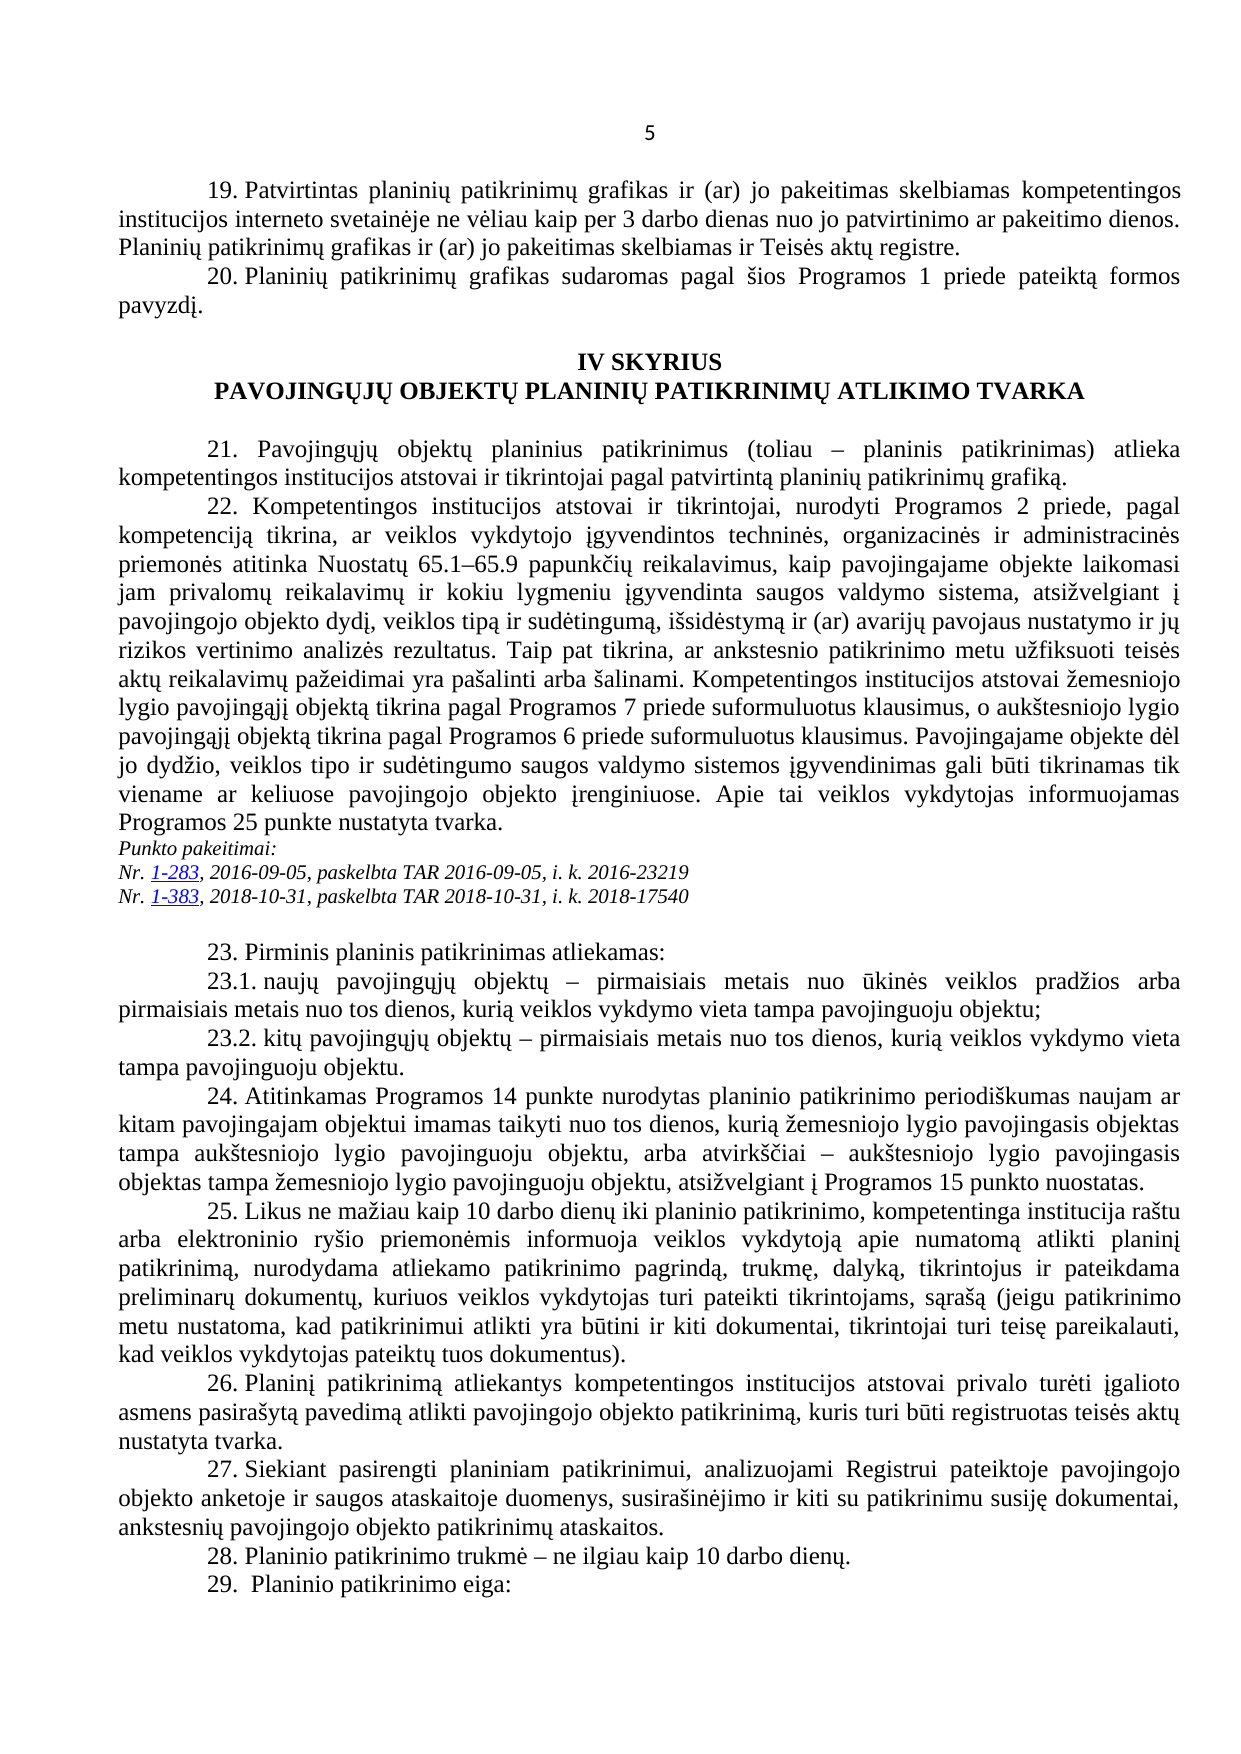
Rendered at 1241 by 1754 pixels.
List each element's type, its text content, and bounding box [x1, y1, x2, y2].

text 28. Planinio patikrinimo trukmė – ne ilgiau kaip 10 darbo dienų. [118, 1541, 1181, 1569]
text 29. Planinio patikrinimo eiga: [118, 1569, 1181, 1598]
text 22. Kompetentingos institucijos atstovai ir tikrintojai, nurodyti Programos 2 priede, pagal kompetenciją tikrina, ar veiklos vykdytojo įgyvendintos techninės, organizacinės ir administracinės priemonės atitinka Nuostatų 65.1–65.9 papunkčių reikalavimus, kaip pavojingajame objekte laikomasi jam privalomų reikalavimų ir kokiu lygmeniu įgyvendinta saugos valdymo sistema, atsižvelgiant į pavojingojo objekto dydį, veiklos tipą ir sudėtingumą, išsidėstymą ir (ar) avarijų pavojaus nustatymo ir jų rizikos vertinimo analizės rezultatus. Taip pat tikrina, ar ankstesnio patikrinimo metu užfiksuoti teisės aktų reikalavimų pažeidimai yra pašalinti arba šalinami. Kompetentingos institucijos atstovai žemesniojo lygio pavojingąjį objektą tikrina pagal Programos 7 priede suformuluotus klausimus, o aukštesniojo lygio pavojingąjį objektą tikrina pagal Programos 6 priede suformuluotus klausimus. Pavojingajame objekte dėl jo dydžio, veiklos tipo ir sudėtingumo saugos valdymo sistemos įgyvendinimas gali būti tikrinamas tik viename ar keliuose pavojingojo objekto įrenginiuose. Apie tai veiklos vykdytojas informuojamas Programos 25 punkte nustatyta tvarka. [118, 491, 1181, 836]
text 21. Pavojingųjų objektų planinius patikrinimus (toliau – planinis patikrinimas) atlieka kompetentingos institucijos atstovai ir tikrintojai pagal patvirtintą planinių patikrinimų grafiką. [118, 434, 1181, 491]
text IV SKYRIUS [118, 347, 1181, 376]
text Nr. 1-283, 2016-09-05, paskelbta TAR 2016-09-05, i. k. 2016-23219 [118, 860, 1181, 884]
text PAVOJINGŲJŲ OBJEKTŲ PLANINIŲ PATIKRINIMŲ ATLIKIMO TVARKA [118, 376, 1181, 405]
text 19. Patvirtintas planinių patikrinimų grafikas ir (ar) jo pakeitimas skelbiamas kompetentingos institucijos interneto svetainėje ne vėliau kaip per 3 darbo dienas nuo jo patvirtinimo ar pakeitimo dienos. Planinių patikrinimų grafikas ir (ar) jo pakeitimas skelbiamas ir Teisės aktų registre. [118, 175, 1181, 261]
text 24. Atitinkamas Programos 14 punkte nurodytas planinio patikrinimo periodiškumas naujam ar kitam pavojingajam objektui imamas taikyti nuo tos dienos, kurią žemesniojo lygio pavojingasis objektas tampa aukštesniojo lygio pavojinguoju objektu, arba atvirkščiai – aukštesniojo lygio pavojingasis objektas tampa žemesniojo lygio pavojinguoju objektu, atsižvelgiant į Programos 15 punkto nuostatas. [118, 1081, 1181, 1196]
text 23. Pirminis planinis patikrinimas atliekamas: [118, 937, 1181, 966]
text 20. Planinių patikrinimų grafikas sudaromas pagal šios Programos 1 priede pateiktą formos pavyzdį. [118, 261, 1181, 319]
text 25. Likus ne mažiau kaip 10 darbo dienų iki planinio patikrinimo, kompetentinga institucija raštu arba elektroninio ryšio priemonėmis informuoja veiklos vykdytoją apie numatomą atlikti planinį patikrinimą, nurodydama atliekamo patikrinimo pagrindą, trukmę, dalyką, tikrintojus ir pateikdama preliminarų dokumentų, kuriuos veiklos vykdytojas turi pateikti tikrintojams, sąrašą (jeigu patikrinimo metu nustatoma, kad patikrinimui atlikti yra būtini ir kiti dokumentai, tikrintojai turi teisę pareikalauti, kad veiklos vykdytojas pateiktų tuos dokumentus). [118, 1196, 1181, 1368]
text 27. Siekiant pasirengti planiniam patikrinimui, analizuojami Registrui pateiktoje pavojingojo objekto anketoje ir saugos ataskaitoje duomenys, susirašinėjimo ir kiti su patikrinimu susiję dokumentai, ankstesnių pavojingojo objekto patikrinimų ataskaitos. [118, 1454, 1181, 1541]
text 23.2. kitų pavojingųjų objektų – pirmaisiais metais nuo tos dienos, kurią veiklos vykdymo vieta tampa pavojinguoju objektu. [118, 1023, 1181, 1081]
text Punkto pakeitimai: [118, 836, 1181, 860]
text 23.1. naujų pavojingųjų objektų – pirmaisiais metais nuo ūkinės veiklos pradžios arba pirmaisiais metais nuo tos dienos, kurią veiklos vykdymo vieta tampa pavojinguoju objektu; [118, 966, 1181, 1023]
text 26. Planinį patikrinimą atliekantys kompetentingos institucijos atstovai privalo turėti įgalioto asmens pasirašytą pavedimą atlikti pavojingojo objekto patikrinimą, kuris turi būti registruotas teisės aktų nustatyta tvarka. [118, 1368, 1181, 1454]
text Nr. 1-383, 2018-10-31, paskelbta TAR 2018-10-31, i. k. 2018-17540 [118, 884, 1181, 908]
